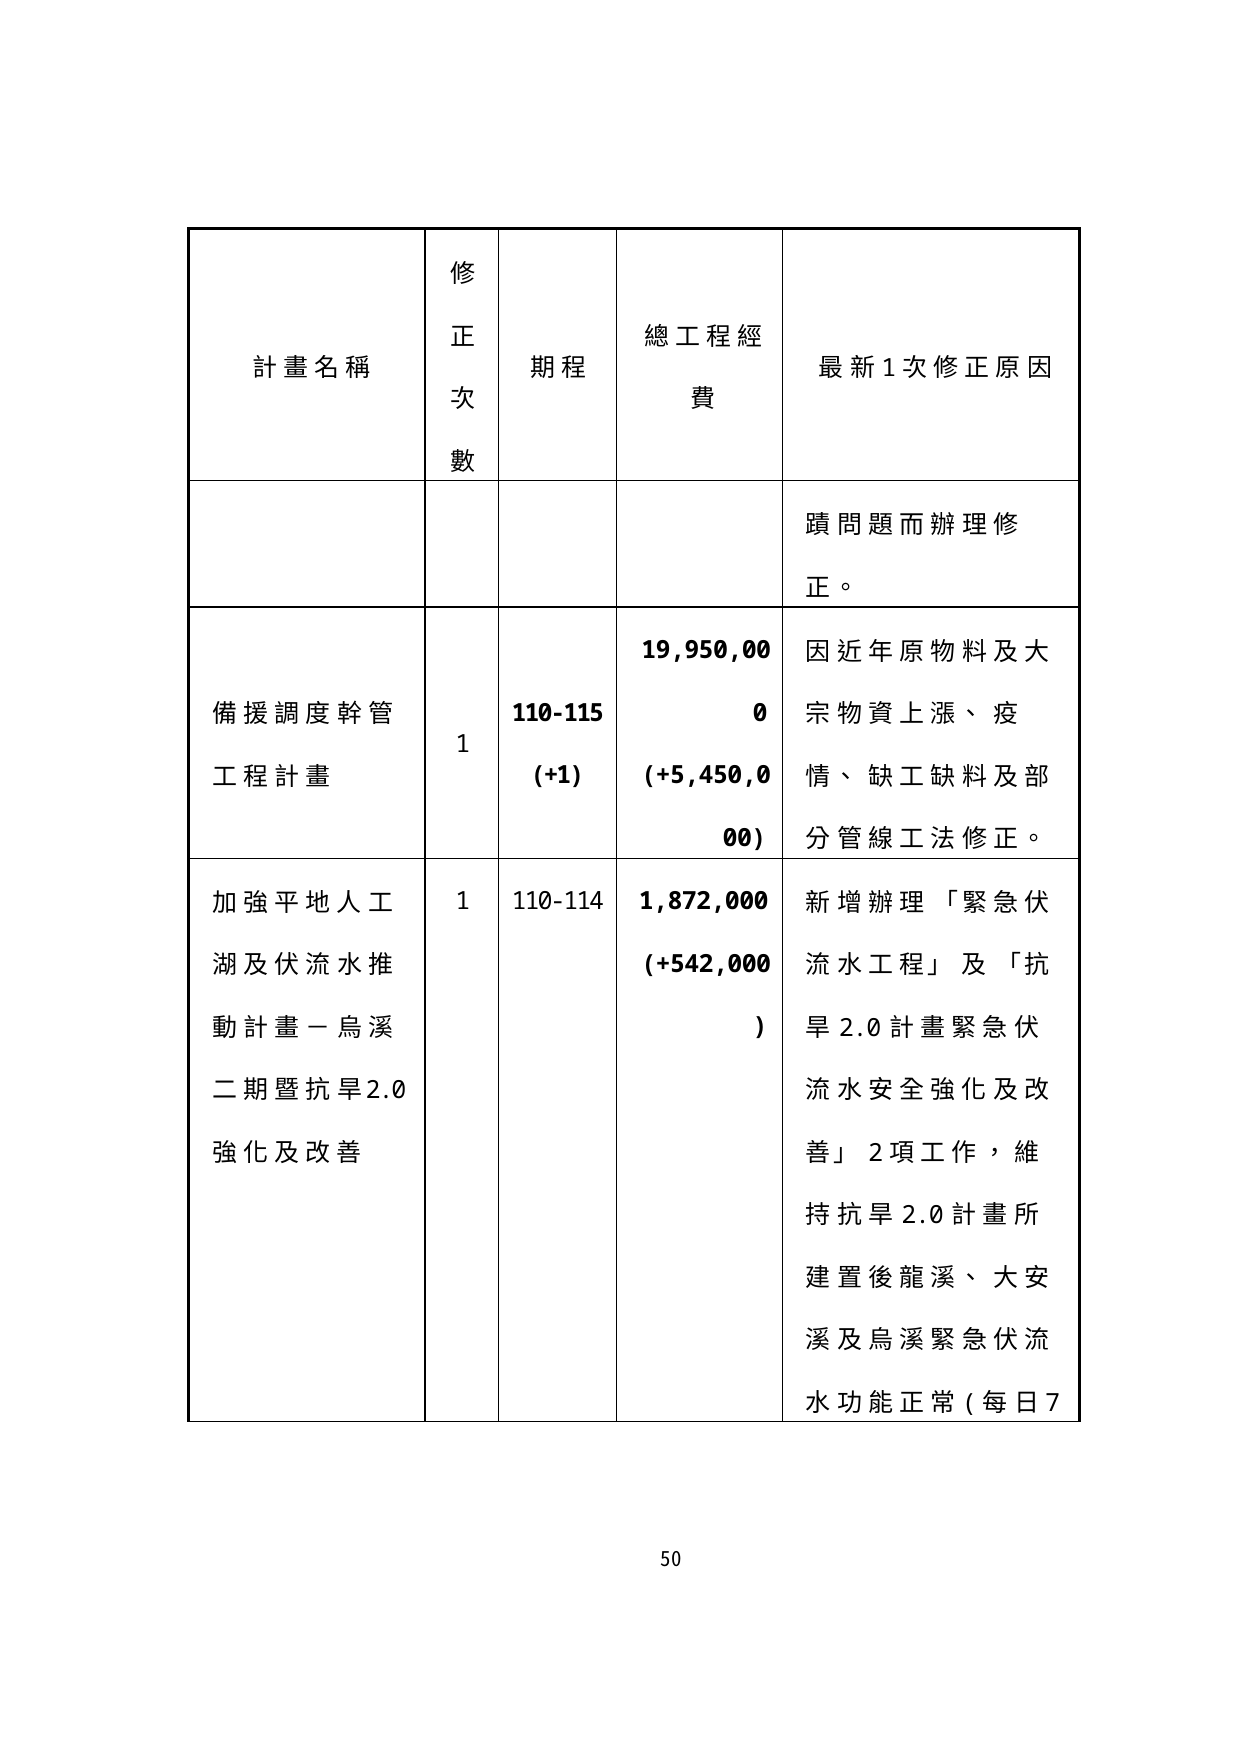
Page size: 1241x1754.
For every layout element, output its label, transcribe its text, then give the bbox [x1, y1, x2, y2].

table_cell [617, 481, 782, 606]
table_header 總工程經費 [617, 230, 782, 480]
table_cell 1,872,000 (+542,000) [617, 859, 782, 1421]
table_header 期程 [499, 230, 616, 480]
table_cell 因近年原物料及大宗物資上漲、疫情、缺工缺料及部分管線工法修正。 [783, 608, 1078, 857]
table_cell 新增辦理「緊急伏流水工程」及「抗旱2.0計畫緊急伏流水安全強化及改善」2項工作，維持抗旱2.0計畫所建置後龍溪、大安溪及烏溪緊急伏流水功能正常(每日7 [783, 859, 1078, 1421]
table_cell [426, 481, 498, 606]
table_cell 19,950,000 (+5,450,000) [617, 608, 782, 857]
table_cell [499, 481, 616, 606]
table_cell 1 [426, 859, 498, 1421]
table_header 最新1次修正原因 [783, 230, 1078, 480]
table_cell 加強平地人工湖及伏流水推動計畫－烏溪二期暨抗旱2.0強化及改善 [190, 859, 424, 1421]
table_cell 蹟問題而辦理修正。 [783, 481, 1078, 606]
table_cell 110-115 (+1) [499, 608, 616, 857]
table_cell 110-114 [499, 859, 616, 1421]
table_cell 備援調度幹管工程計畫 [190, 608, 424, 857]
table_cell 1 [426, 608, 498, 857]
table_cell [190, 481, 424, 606]
table_header 修正次數 [426, 230, 498, 480]
table_header 計畫名稱 [190, 230, 424, 480]
